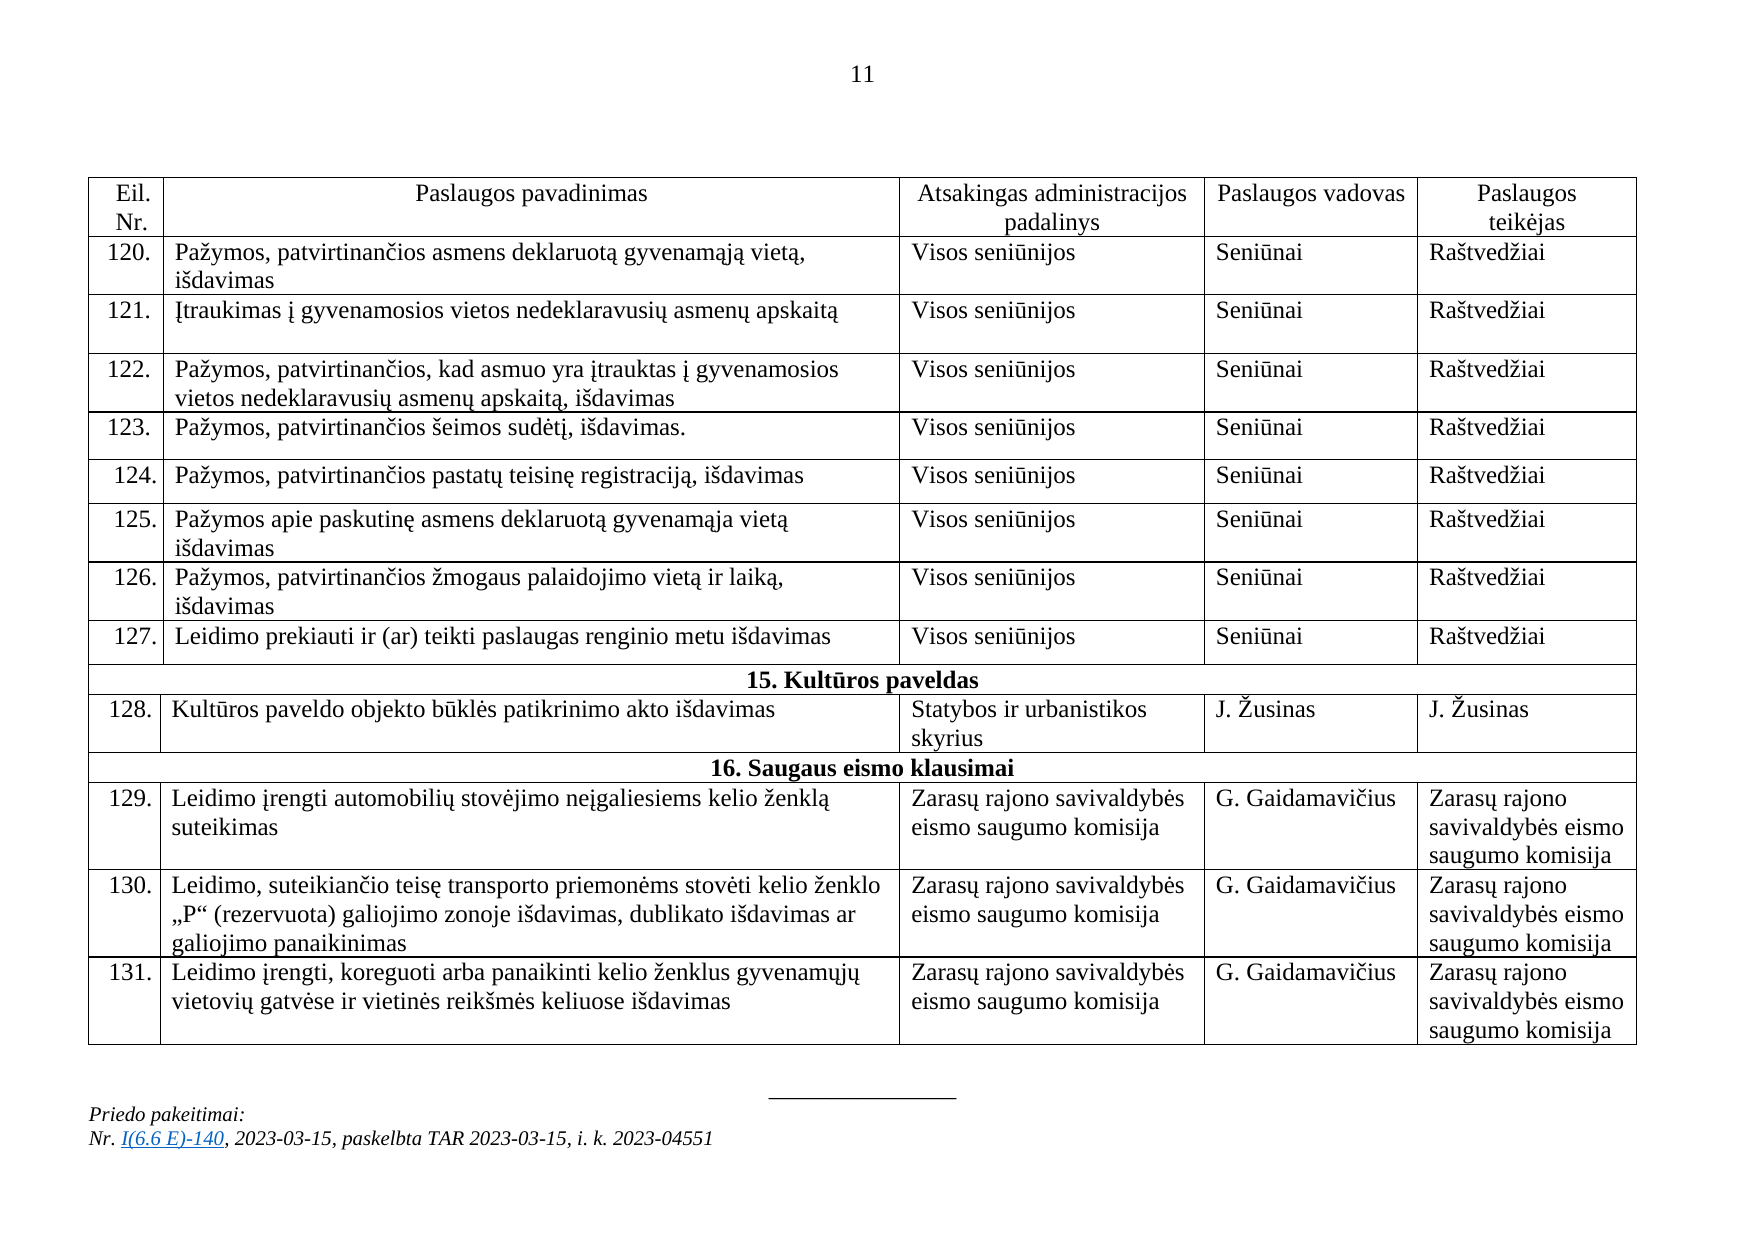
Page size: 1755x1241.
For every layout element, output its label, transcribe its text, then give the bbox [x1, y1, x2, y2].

table_cell Visos seniūnijos [900, 621, 1204, 664]
table_cell 129. [89, 783, 160, 869]
table_cell Seniūnai [1205, 413, 1417, 459]
table_cell Visos seniūnijos [900, 237, 1204, 294]
table_cell J. Žusinas [1418, 695, 1636, 752]
table_cell Visos seniūnijos [900, 295, 1204, 353]
table_cell Zarasų rajono savivaldybės eismo saugumo komisija [900, 783, 1204, 869]
table_cell Raštvedžiai [1418, 354, 1636, 411]
table_cell Zarasų rajono savivaldybės eismo saugumo komisija [900, 958, 1204, 1044]
table_cell Leidimo įrengti automobilių stovėjimo neįgaliesiems kelio ženklą suteikimas [161, 783, 899, 869]
table_cell 127. [89, 621, 163, 664]
table_cell 121. [89, 295, 163, 353]
table_cell Pažymos, patvirtinančios, kad asmuo yra įtrauktas į gyvenamosios vietos nedeklaravusių asmenų apskaitą, išdavimas [164, 354, 899, 411]
text Priedo pakeitimai: [89, 1102, 1636, 1126]
table_cell Leidimo, suteikiančio teisę transporto priemonėms stovėti kelio ženklo „P“ (rezervuota) galiojimo zonoje išdavimas, dublikato išdavimas ar galiojimo panaikinimas [161, 870, 899, 956]
table_cell Seniūnai [1205, 237, 1417, 294]
table_cell Visos seniūnijos [900, 460, 1204, 503]
table_cell 15. Kultūros paveldas [89, 665, 1636, 693]
table_header Eil. Nr. [89, 178, 163, 236]
table_cell Seniūnai [1205, 504, 1417, 561]
table_cell 120. [89, 237, 163, 294]
table_cell Visos seniūnijos [900, 563, 1204, 620]
table_cell Raštvedžiai [1418, 460, 1636, 503]
table_cell Leidimo prekiauti ir (ar) teikti paslaugas renginio metu išdavimas [164, 621, 899, 664]
table_cell Seniūnai [1205, 563, 1417, 620]
table_cell Pažymos, patvirtinančios pastatų teisinę registraciją, išdavimas [164, 460, 899, 503]
table_cell Pažymos, patvirtinančios asmens deklaruotą gyvenamąją vietą, išdavimas [164, 237, 899, 294]
table_cell Pažymos, patvirtinančios šeimos sudėtį, išdavimas. [164, 413, 899, 459]
table_header Paslaugos pavadinimas [164, 178, 899, 236]
table_cell 128. [89, 695, 160, 752]
table_cell 131. [89, 958, 160, 1044]
table_cell 126. [89, 563, 163, 620]
table_cell J. Žusinas [1205, 695, 1417, 752]
table_cell Pažymos apie paskutinę asmens deklaruotą gyvenamąja vietą išdavimas [164, 504, 899, 561]
table_cell 122. [89, 354, 163, 411]
table_cell G. Gaidamavičius [1205, 958, 1417, 1044]
table_cell Visos seniūnijos [900, 504, 1204, 561]
table_cell Raštvedžiai [1418, 504, 1636, 561]
table_cell Raštvedžiai [1418, 621, 1636, 664]
table_cell Visos seniūnijos [900, 354, 1204, 411]
table_cell Zarasų rajono savivaldybės eismo saugumo komisija [900, 870, 1204, 956]
table_header Paslaugos vadovas [1205, 178, 1417, 236]
table_cell G. Gaidamavičius [1205, 783, 1417, 869]
table_cell 125. [89, 504, 163, 561]
table_cell Seniūnai [1205, 460, 1417, 503]
table_cell Visos seniūnijos [900, 413, 1204, 459]
text _______________ [89, 1073, 1636, 1102]
table_cell Raštvedžiai [1418, 563, 1636, 620]
table_cell 124. [89, 460, 163, 503]
table_cell Statybos ir urbanistikos skyrius [900, 695, 1204, 752]
table_cell Raštvedžiai [1418, 413, 1636, 459]
table_cell Zarasų rajono savivaldybės eismo saugumo komisija [1418, 870, 1636, 956]
table_cell G. Gaidamavičius [1205, 870, 1417, 956]
table_cell Zarasų rajono savivaldybės eismo saugumo komisija [1418, 783, 1636, 869]
table_cell 123. [89, 413, 163, 459]
table_cell Pažymos, patvirtinančios žmogaus palaidojimo vietą ir laiką, išdavimas [164, 563, 899, 620]
table_cell Seniūnai [1205, 295, 1417, 353]
table_cell Įtraukimas į gyvenamosios vietos nedeklaravusių asmenų apskaitą [164, 295, 899, 353]
table_header Paslaugos teikėjas [1418, 178, 1636, 236]
table_cell Seniūnai [1205, 354, 1417, 411]
table_cell Raštvedžiai [1418, 237, 1636, 294]
table_cell 130. [89, 870, 160, 956]
table_cell Zarasų rajono savivaldybės eismo saugumo komisija [1418, 958, 1636, 1044]
text Nr. I(6.6 E)-140, 2023-03-15, paskelbta TAR 2023-03-15, i. k. 2023-04551 [89, 1126, 1636, 1150]
table_cell Raštvedžiai [1418, 295, 1636, 353]
table_header Atsakingas administracijos padalinys [900, 178, 1204, 236]
table_cell Seniūnai [1205, 621, 1417, 664]
table_cell Leidimo įrengti, koreguoti arba panaikinti kelio ženklus gyvenamųjų vietovių gatvėse ir vietinės reikšmės keliuose išdavimas [161, 958, 899, 1044]
table_cell Kultūros paveldo objekto būklės patikrinimo akto išdavimas [161, 695, 899, 752]
table_cell 16. Saugaus eismo klausimai [89, 753, 1636, 782]
